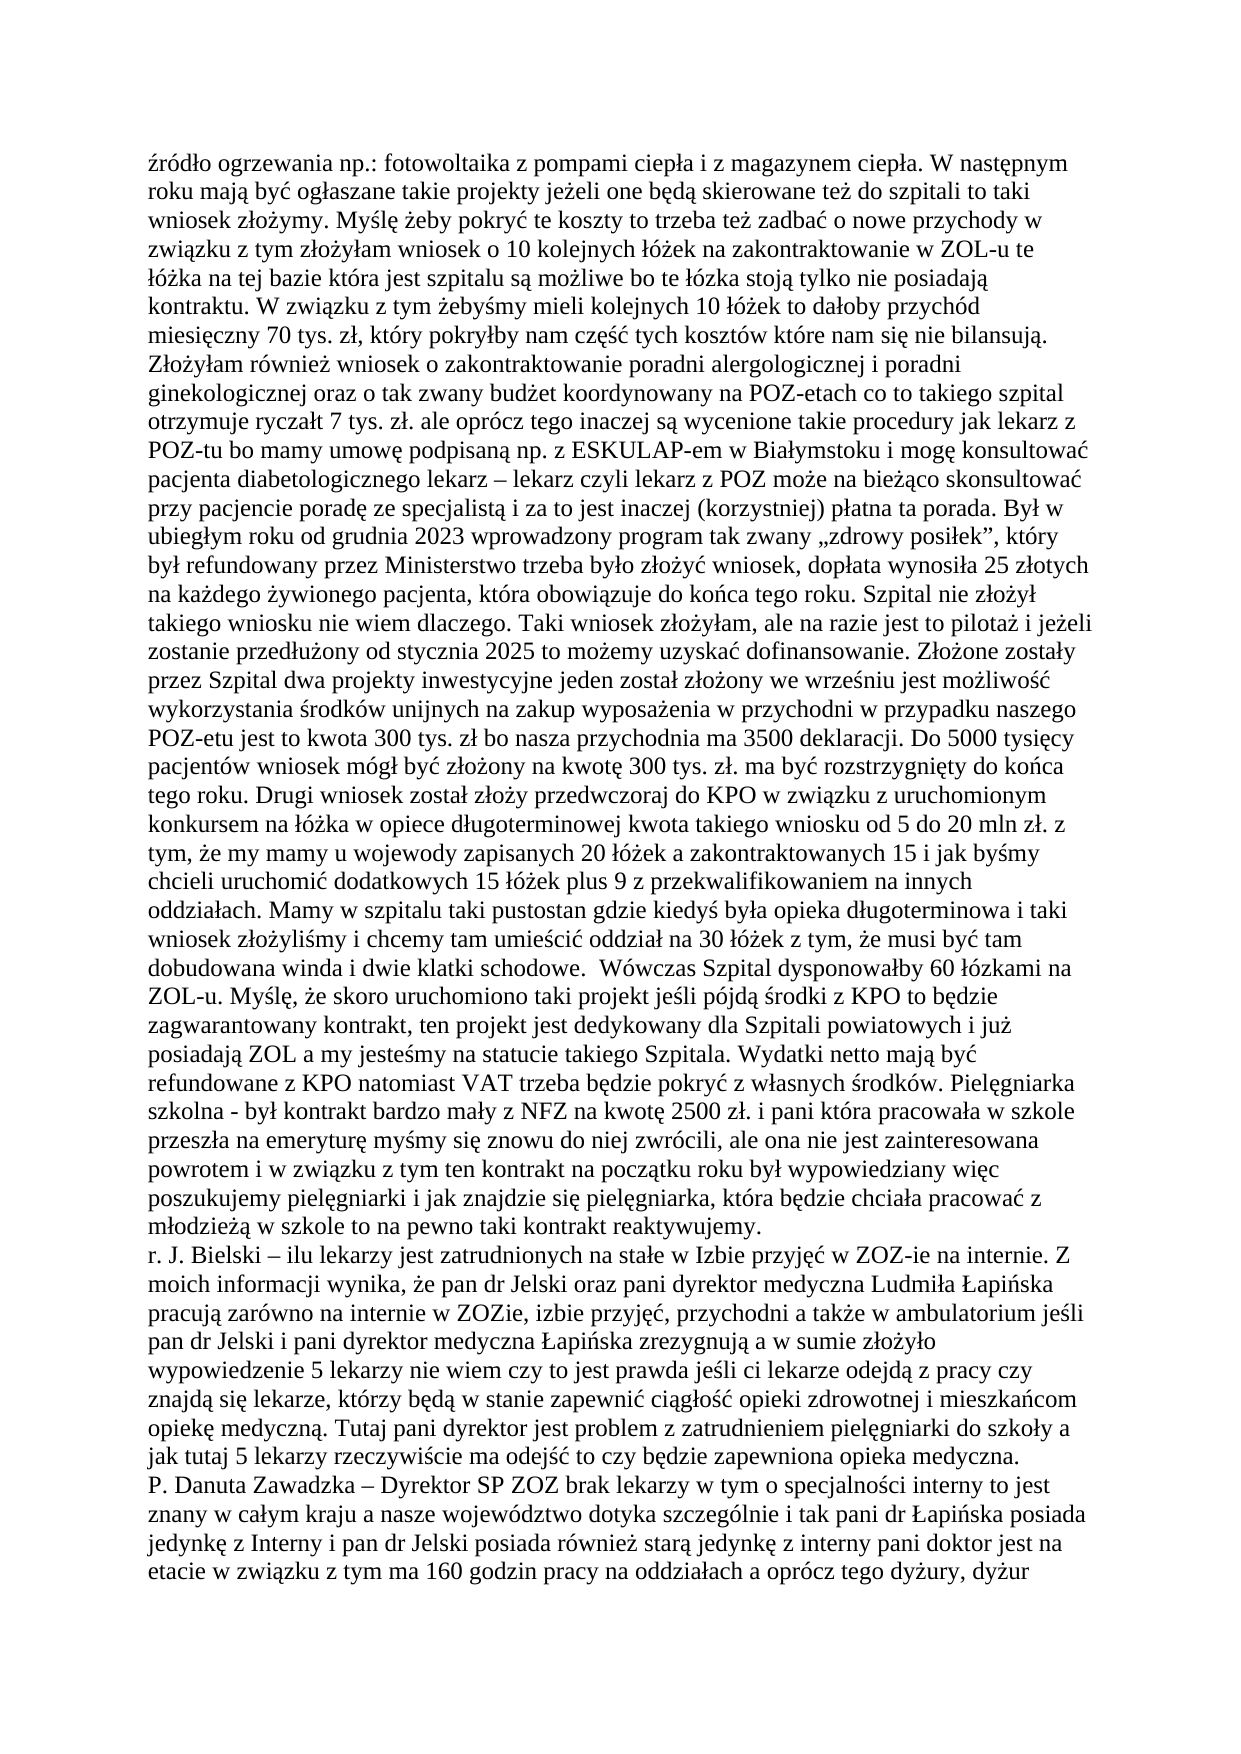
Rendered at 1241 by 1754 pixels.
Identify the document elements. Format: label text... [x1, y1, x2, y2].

text r. J. Bielski – ilu lekarzy jest zatrudnionych na stałe w Izbie przyjęć w ZOZ-ie na internie. Z moich informacji wynika, że pan dr Jelski oraz pani dyrektor medyczna Ludmiła Łapińska pracują zarówno na internie w ZOZie, izbie przyjęć, przychodni a także w ambulatorium jeśli pan dr Jelski i pani dyrektor medyczna Łapińska zrezygnują a w sumie złożyło wypowiedzenie 5 lekarzy nie wiem czy to jest prawda jeśli ci lekarze odejdą z pracy czy znajdą się lekarze, którzy będą w stanie zapewnić ciągłość opieki zdrowotnej i mieszkańcom opiekę medyczną. Tutaj pani dyrektor jest problem z zatrudnieniem pielęgniarki do szkoły a jak tutaj 5 lekarzy rzeczywiście ma odejść to czy będzie zapewniona opieka medyczna. P. Danuta Zawadzka – Dyrektor SP ZOZ brak lekarzy w tym o specjalności interny to jest znany w całym kraju a nasze województwo dotyka szczególnie i tak pani dr Łapińska posiada jedynkę z Interny i pan dr Jelski posiada również starą jedynkę z interny pani doktor jest na etacie w związku z tym ma 160 godzin pracy na oddziałach a oprócz tego dyżury, dyżur [148, 1240, 1092, 1585]
text źródło ogrzewania np.: fotowoltaika z pompami ciepła i z magazynem ciepła. W następnym roku mają być ogłaszane takie projekty jeżeli one będą skierowane też do szpitali to taki wniosek złożymy. Myślę żeby pokryć te koszty to trzeba też zadbać o nowe przychody w związku z tym złożyłam wniosek o 10 kolejnych łóżek na zakontraktowanie w ZOL-u te łóżka na tej bazie która jest szpitalu są możliwe bo te łózka stoją tylko nie posiadają kontraktu. W związku z tym żebyśmy mieli kolejnych 10 łóżek to dałoby przychód miesięczny 70 tys. zł, który pokryłby nam część tych kosztów które nam się nie bilansują. Złożyłam również wniosek o zakontraktowanie poradni alergologicznej i poradni ginekologicznej oraz o tak zwany budżet koordynowany na POZ-etach co to takiego szpital otrzymuje ryczałt 7 tys. zł. ale oprócz tego inaczej są wycenione takie procedury jak lekarz z POZ-tu bo mamy umowę podpisaną np. z ESKULAP-em w Białymstoku i mogę konsultować pacjenta diabetologicznego lekarz – lekarz czyli lekarz z POZ może na bieżąco skonsultować przy pacjencie poradę ze specjalistą i za to jest inaczej (korzystniej) płatna ta porada. Był w ubiegłym roku od grudnia 2023 wprowadzony program tak zwany „zdrowy posiłek”, który był refundowany przez Ministerstwo trzeba było złożyć wniosek, dopłata wynosiła 25 złotych na każdego żywionego pacjenta, która obowiązuje do końca tego roku. Szpital nie złożył takiego wniosku nie wiem dlaczego. Taki wniosek złożyłam, ale na razie jest to pilotaż i jeżeli zostanie przedłużony od stycznia 2025 to możemy uzyskać dofinansowanie. Złożone zostały przez Szpital dwa projekty inwestycyjne jeden został złożony we wrześniu jest możliwość wykorzystania środków unijnych na zakup wyposażenia w przychodni w przypadku naszego POZ-etu jest to kwota 300 tys. zł bo nasza przychodnia ma 3500 deklaracji. Do 5000 tysięcy pacjentów wniosek mógł być złożony na kwotę 300 tys. zł. ma być rozstrzygnięty do końca tego roku. Drugi wniosek został złoży przedwczoraj do KPO w związku z uruchomionym konkursem na łóżka w opiece długoterminowej kwota takiego wniosku od 5 do 20 mln zł. z tym, że my mamy u wojewody zapisanych 20 łóżek a zakontraktowanych 15 i jak byśmy chcieli uruchomić dodatkowych 15 łóżek plus 9 z przekwalifikowaniem na innych oddziałach. Mamy w szpitalu taki pustostan gdzie kiedyś była opieka długoterminowa i taki wniosek złożyliśmy i chcemy tam umieścić oddział na 30 łóżek z tym, że musi być tam dobudowana winda i dwie klatki schodowe. Wówczas Szpital dysponowałby 60 łózkami na ZOL-u. Myślę, że skoro uruchomiono taki projekt jeśli pójdą środki z KPO to będzie zagwarantowany kontrakt, ten projekt jest dedykowany dla Szpitali powiatowych i już posiadają ZOL a my jesteśmy na statucie takiego Szpitala. Wydatki netto mają być refundowane z KPO natomiast VAT trzeba będzie pokryć z własnych środków. Pielęgniarka szkolna - był kontrakt bardzo mały z NFZ na kwotę 2500 zł. i pani która pracowała w szkole przeszła na emeryturę myśmy się znowu do niej zwrócili, ale ona nie jest zainteresowana powrotem i w związku z tym ten kontrakt na początku roku był wypowiedziany więc poszukujemy pielęgniarki i jak znajdzie się pielęgniarka, która będzie chciała pracować z młodzieżą w szkole to na pewno taki kontrakt reaktywujemy. [148, 148, 1092, 1240]
